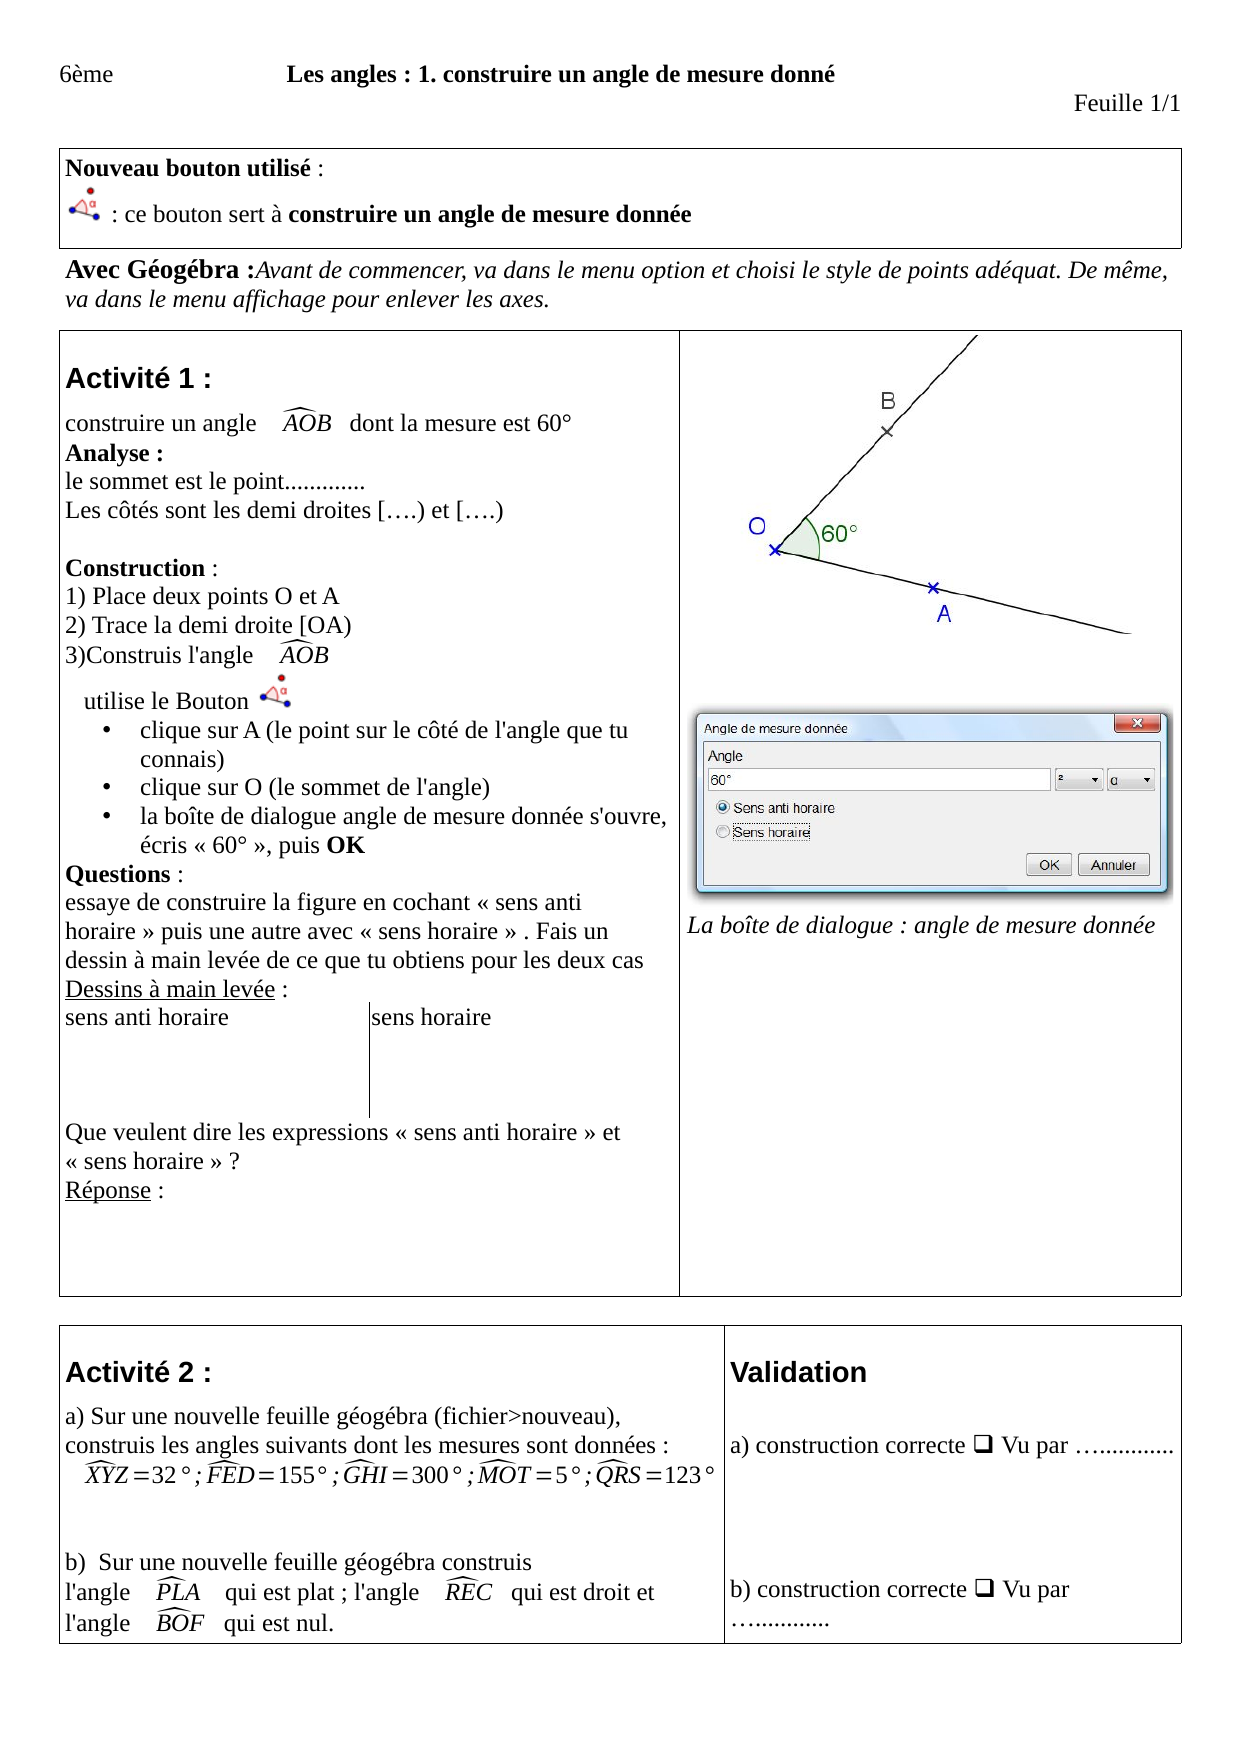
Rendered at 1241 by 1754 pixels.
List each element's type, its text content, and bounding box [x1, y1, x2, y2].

table_cell Activité 1 : construire un angle dont la mesure est 60° Analyse : le sommet est le point............. Les côtés sont les demi droites [….) et [….) Construction : 1) Place deux points O et A 2) Trace la demi droite [OA) 3)Construis l'angle utilise le Bouton clique sur A (le point sur le côté de l'angle que tu connais) clique sur O (le sommet de l'angle) la boîte de dialogue angle de mesure donnée s'ouvre, écris « 60° », puis OK Questions : essaye de construire la figure en cochant « sens anti horaire » puis une autre avec « sens horaire » . Fais un dessin à main levée de ce que tu obtiens pour les deux cas Dessins à main levée : sens anti horaire sens horaire Que veulent dire les expressions « sens anti horaire » et « sens horaire » ? Réponse : [60, 331, 679, 1296]
picture [64, 182, 105, 223]
table_cell [680, 331, 1181, 938]
table_header Validation a) construction correcte  Vu par …............ b) construction correcte  Vu par …............ [725, 1326, 1181, 1643]
table_cell [680, 939, 1181, 1296]
table_header Activité 2 : a) Sur une nouvelle feuille géogébra (fichier>nouveau), construis les angles suivants dont les mesures sont données : b) Sur une nouvelle feuille géogébra construis l'angle qui est plat ; l'angle qui est droit et l'angle qui est nul. [60, 1326, 724, 1643]
table_header Nouveau bouton utilisé : : ce bouton sert à construire un angle de mesure donnée [60, 149, 1181, 248]
picture [255, 669, 295, 710]
picture [710, 335, 1150, 634]
table_cell Avec Géogébra :Avant de commencer, va dans le menu option et choisi le style de points adéquat. De même, va dans le menu affichage pour enlever les axes. [59, 249, 1181, 330]
picture [687, 703, 1174, 910]
